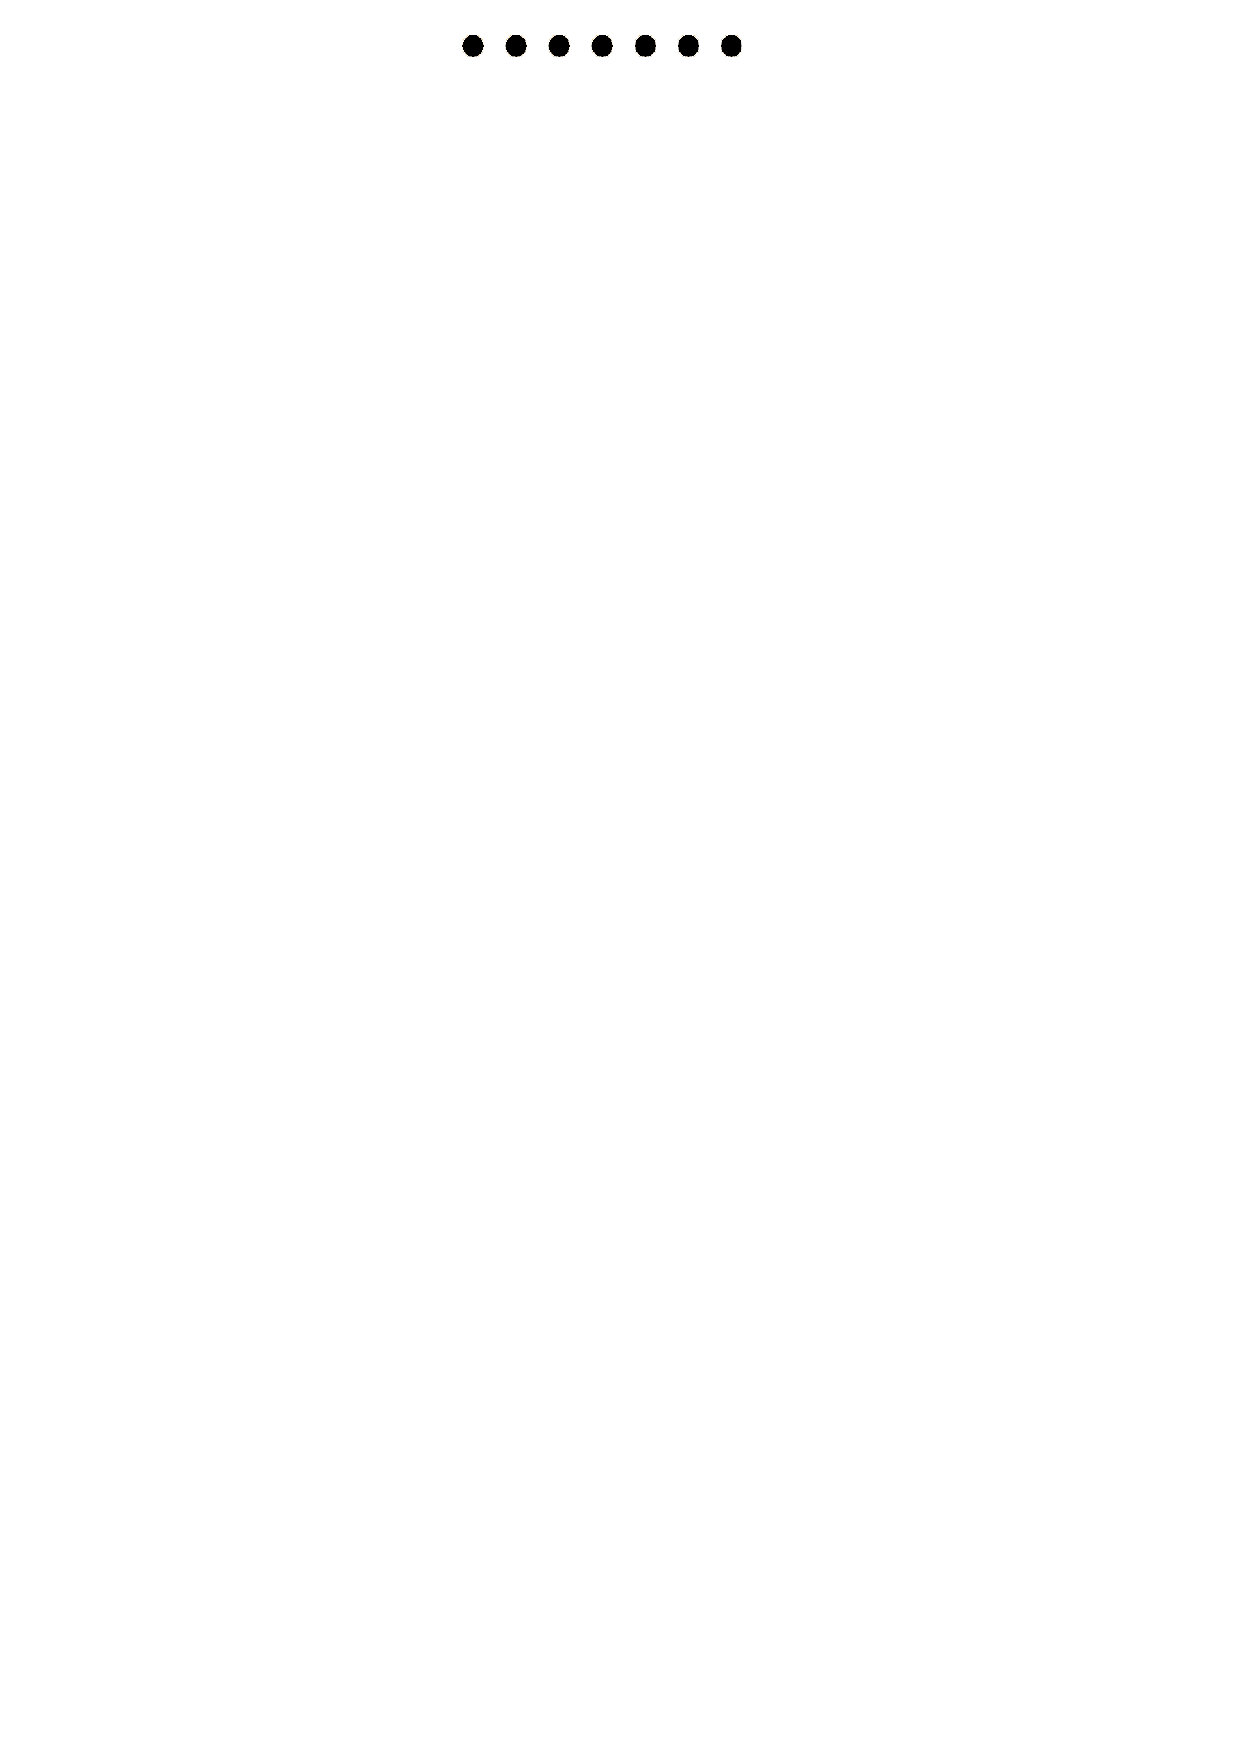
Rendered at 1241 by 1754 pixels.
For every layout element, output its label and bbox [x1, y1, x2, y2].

picture [462, 35, 742, 57]
